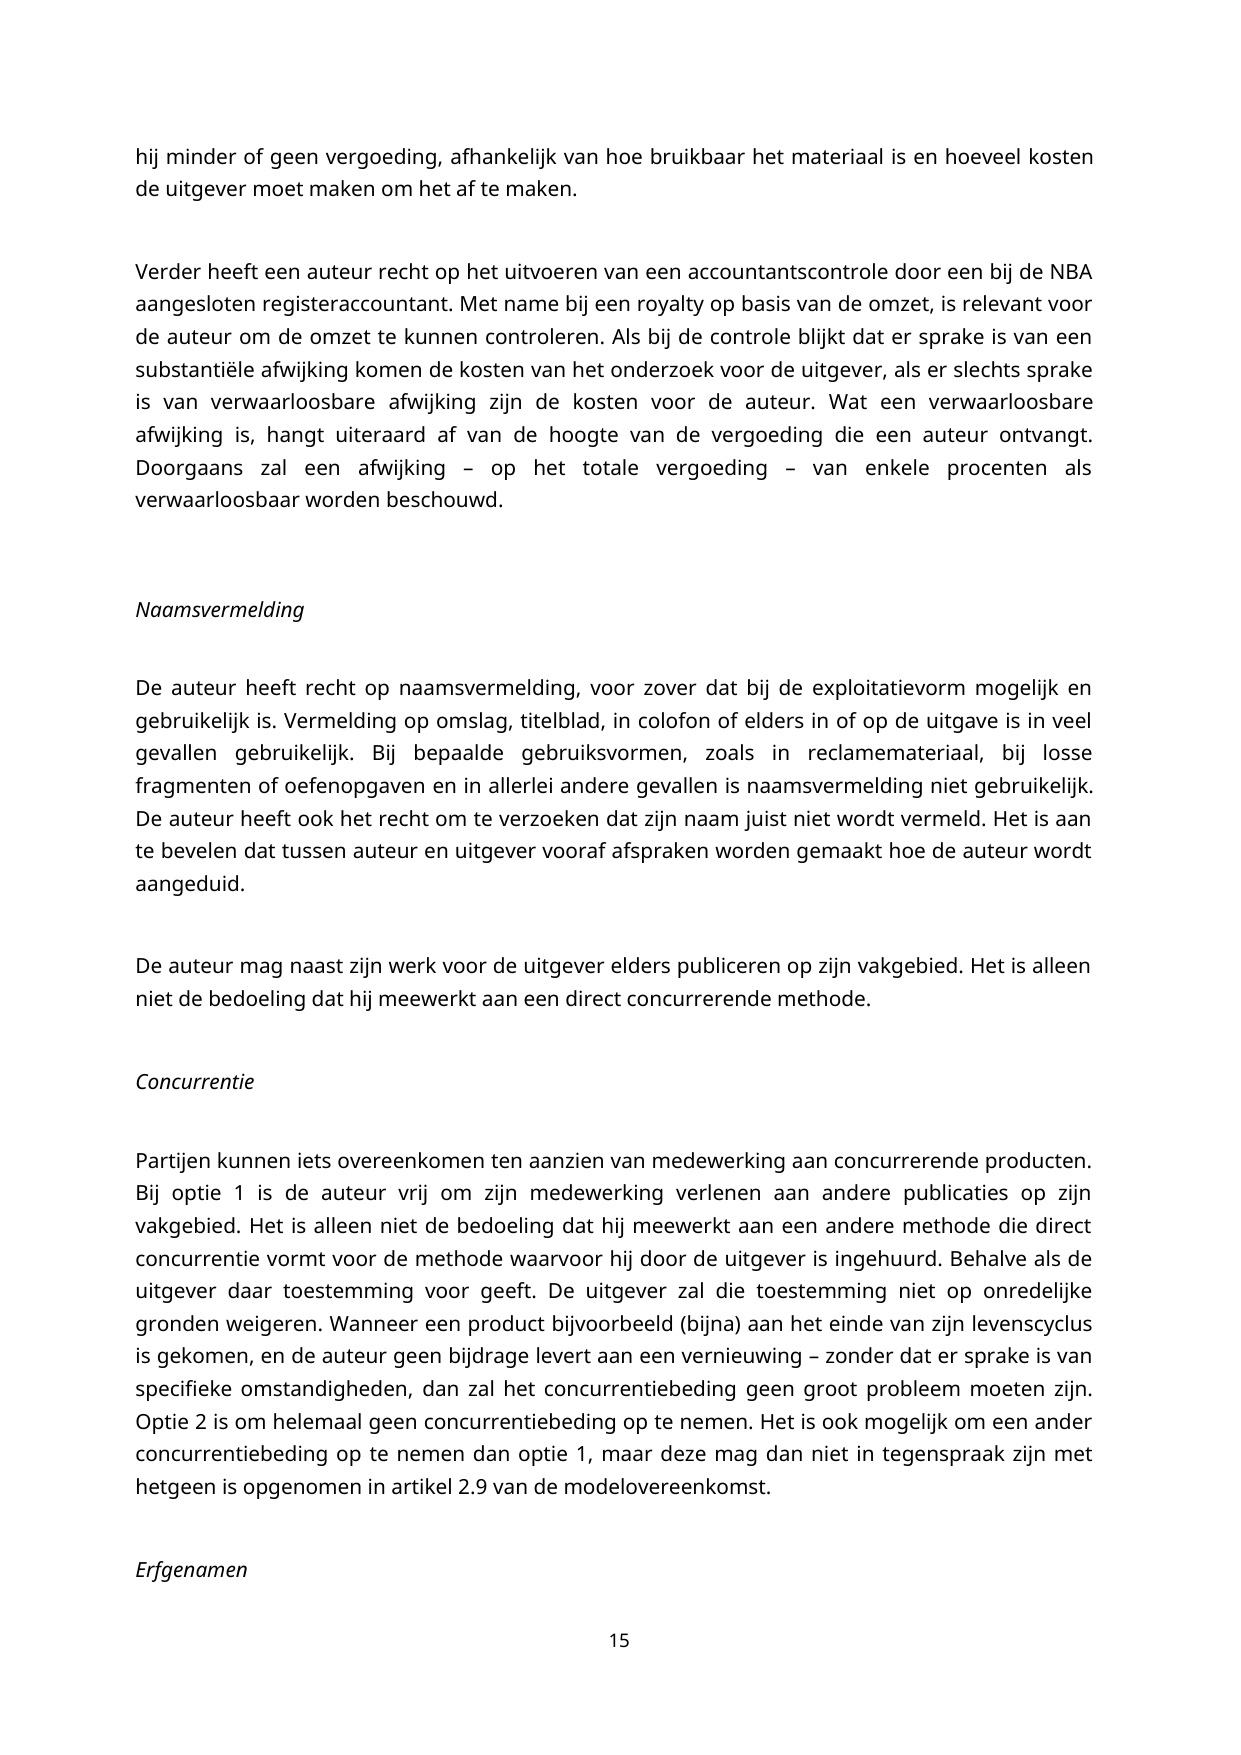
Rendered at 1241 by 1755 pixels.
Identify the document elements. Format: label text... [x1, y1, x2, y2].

text De auteur mag naast zijn werk voor de uitgever elders publiceren op zijn vakgebied. Het is alleen niet de bedoeling dat hij meewerkt aan een direct concurrerende methode. [135, 952, 1093, 1013]
text hij minder of geen vergoeding, afhankelijk van hoe bruikbaar het materiaal is en hoeveel kosten de uitgever moet maken om het af te maken. [135, 142, 1094, 203]
text Partijen kunnen iets overeenkomen ten aanzien van medewerking aan concurrerende producten. Bij optie 1 is de auteur vrij om zijn medewerking verlenen aan andere publicaties op zijn vakgebied. Het is alleen niet de bedoeling dat hij meewerkt aan een andere methode die direct concurrentie vormt voor de methode waarvoor hij door de uitgever is ingehuurd. Behalve als de uitgever daar toestemming voor geeft. De uitgever zal die toestemming niet op onredelijke gronden weigeren. Wanneer een product bijvoorbeeld (bijna) aan het einde van zijn levenscyclus is gekomen, en de auteur geen bijdrage levert aan een vernieuwing – zonder dat er sprake is van specifieke omstandigheden, dan zal het concurrentiebeding geen groot probleem moeten zijn. Optie 2 is om helemaal geen concurrentiebeding op te nemen. Het is ook mogelijk om een ander concurrentiebeding op te nemen dan optie 1, maar deze mag dan niet in tegenspraak zijn met hetgeen is opgenomen in artikel 2.9 van de modelovereenkomst. [135, 1146, 1094, 1500]
text Erfgenamen [135, 1555, 1105, 1583]
text Verder heeft een auteur recht op het uitvoeren van een accountantscontrole door een bij de NBA aangesloten registeraccountant. Met name bij een royalty op basis van de omzet, is relevant voor de auteur om de omzet te kunnen controleren. Als bij de controle blijkt dat er sprake is van een substantiële afwijking komen de kosten van het onderzoek voor de uitgever, als er slechts sprake is van verwaarloosbare afwijking zijn de kosten voor de auteur. Wat een verwaarloosbare afwijking is, hangt uiteraard af van de hoogte van de vergoeding die een auteur ontvangt. Doorgaans zal een afwijking – op het totale vergoeding – van enkele procenten als verwaarloosbaar worden beschouwd. [135, 257, 1094, 514]
text Naamsvermelding [135, 596, 1105, 624]
text Concurrentie [135, 1067, 1105, 1096]
text De auteur heeft recht op naamsvermelding, voor zover dat bij de exploitatievorm mogelijk en gebruikelijk is. Vermelding op omslag, titelblad, in colofon of elders in of op de uitgave is in veel gevallen gebruikelijk. Bij bepaalde gebruiksvormen, zoals in reclamemateriaal, bij losse fragmenten of oefenopgaven en in allerlei andere gevallen is naamsvermelding niet gebruikelijk. De auteur heeft ook het recht om te verzoeken dat zijn naam juist niet wordt vermeld. Het is aan te bevelen dat tussen auteur en uitgever vooraf afspraken worden gemaakt hoe de auteur wordt aangeduid. [135, 673, 1094, 897]
